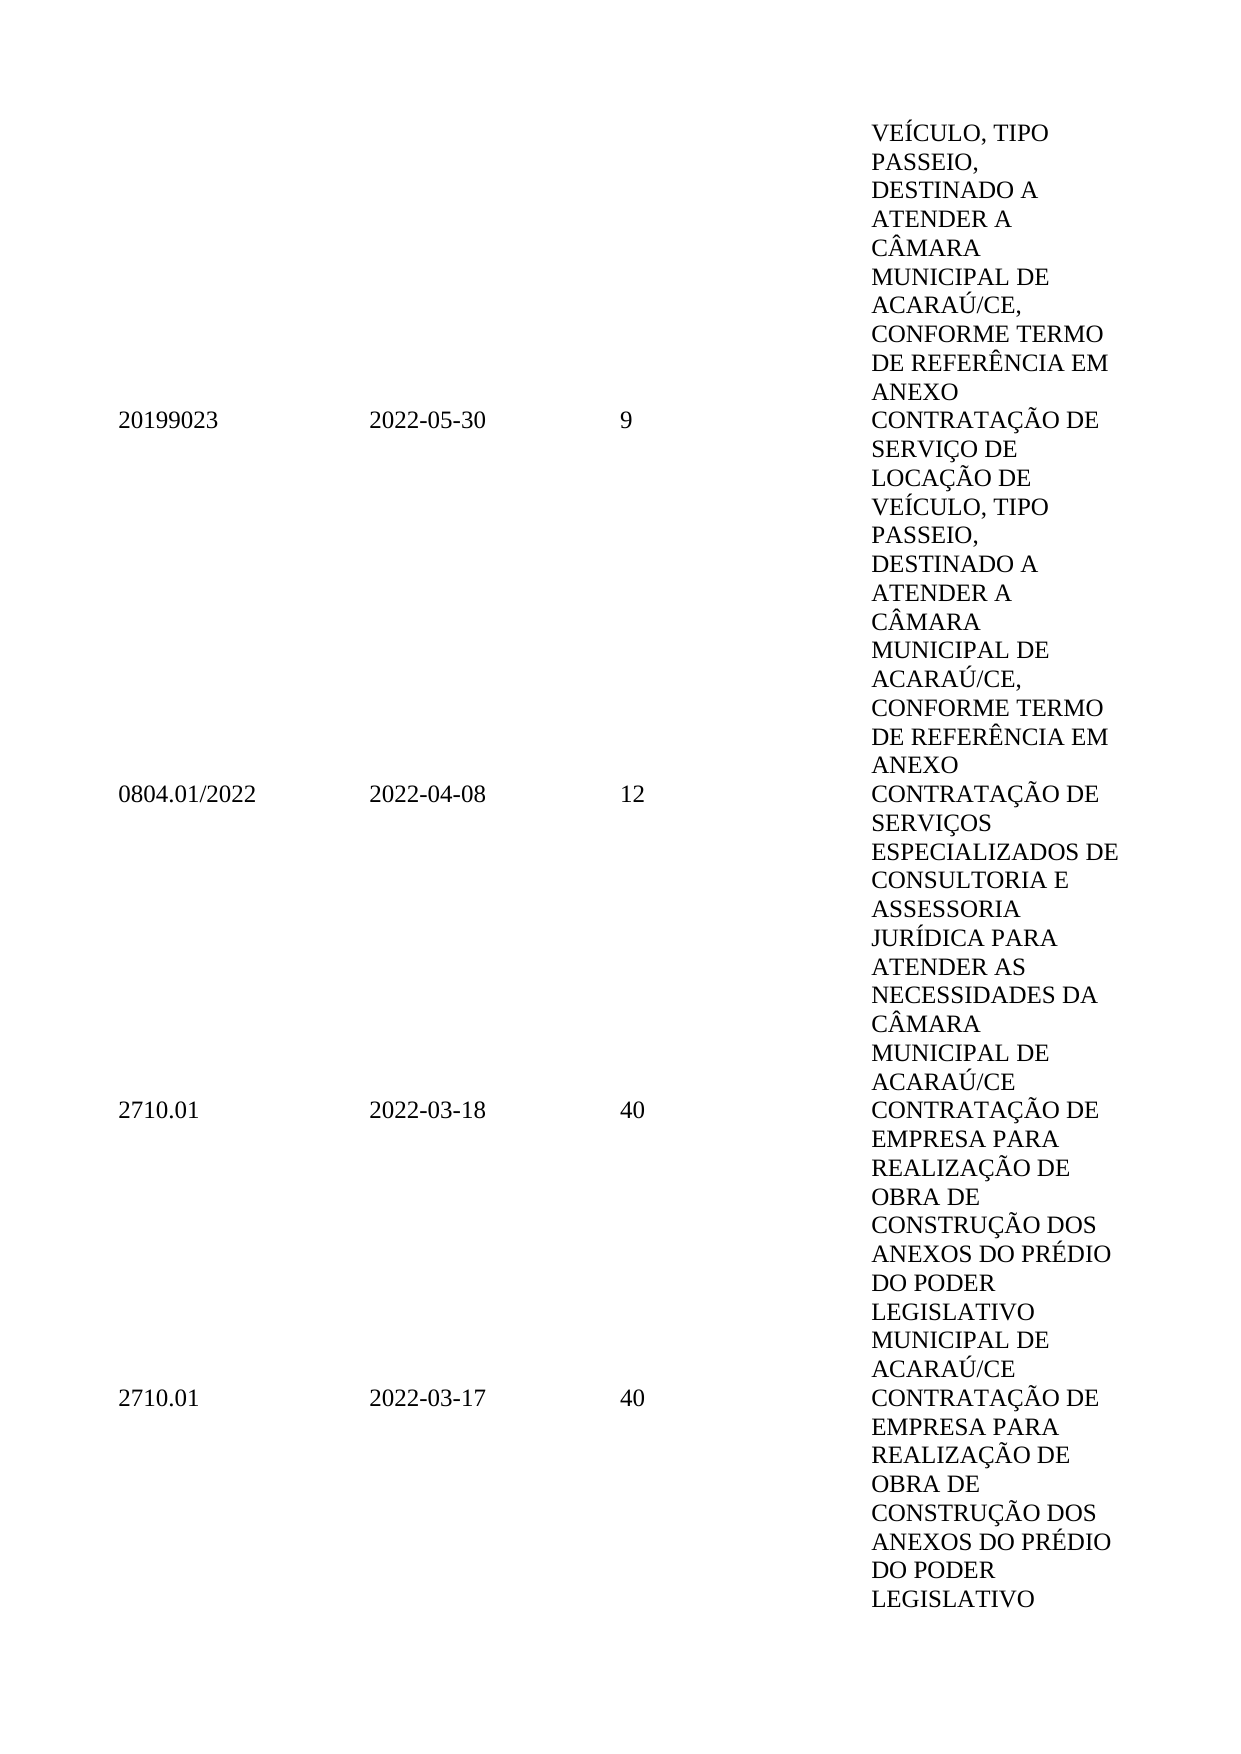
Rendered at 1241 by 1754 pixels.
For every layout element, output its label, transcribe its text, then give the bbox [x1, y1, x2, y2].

table_cell 40 [620, 1096, 871, 1383]
table_cell 2710.01 [118, 1096, 369, 1383]
table_cell 2022-03-17 [369, 1383, 620, 1613]
table_cell 20199023 [118, 406, 369, 779]
table_cell 0804.01/2022 [118, 779, 369, 1096]
table_cell [620, 118, 871, 406]
table_cell 2022-05-30 [369, 406, 620, 779]
table_cell 12 [620, 779, 871, 1096]
table_cell 9 [620, 406, 871, 779]
table_cell 2710.01 [118, 1383, 369, 1613]
table_cell CONTRATAÇÃO DE EMPRESA PARA REALIZAÇÃO DE OBRA DE CONSTRUÇÃO DOS ANEXOS DO PRÉDIO DO PODER LEGISLATIVO MUNICIPAL DE ACARAÚ/CE [871, 1096, 1122, 1383]
table_cell 40 [620, 1383, 871, 1613]
table_cell 2022-04-08 [369, 779, 620, 1096]
table_cell 2022-03-18 [369, 1096, 620, 1383]
table_cell [369, 118, 620, 406]
table_cell CONTRATAÇÃO DE EMPRESA PARA REALIZAÇÃO DE OBRA DE CONSTRUÇÃO DOS ANEXOS DO PRÉDIO DO PODER LEGISLATIVO [871, 1383, 1122, 1613]
table_cell [118, 118, 369, 406]
table_cell CONTRATAÇÃO DE SERVIÇO DE LOCAÇÃO DE VEÍCULO, TIPO PASSEIO, DESTINADO A ATENDER A CÂMARA MUNICIPAL DE ACARAÚ/CE, CONFORME TERMO DE REFERÊNCIA EM ANEXO [871, 406, 1122, 779]
table_cell VEÍCULO, TIPO PASSEIO, DESTINADO A ATENDER A CÂMARA MUNICIPAL DE ACARAÚ/CE, CONFORME TERMO DE REFERÊNCIA EM ANEXO [871, 118, 1122, 406]
table_cell CONTRATAÇÃO DE SERVIÇOS ESPECIALIZADOS DE CONSULTORIA E ASSESSORIA JURÍDICA PARA ATENDER AS NECESSIDADES DA CÂMARA MUNICIPAL DE ACARAÚ/CE [871, 779, 1122, 1096]
